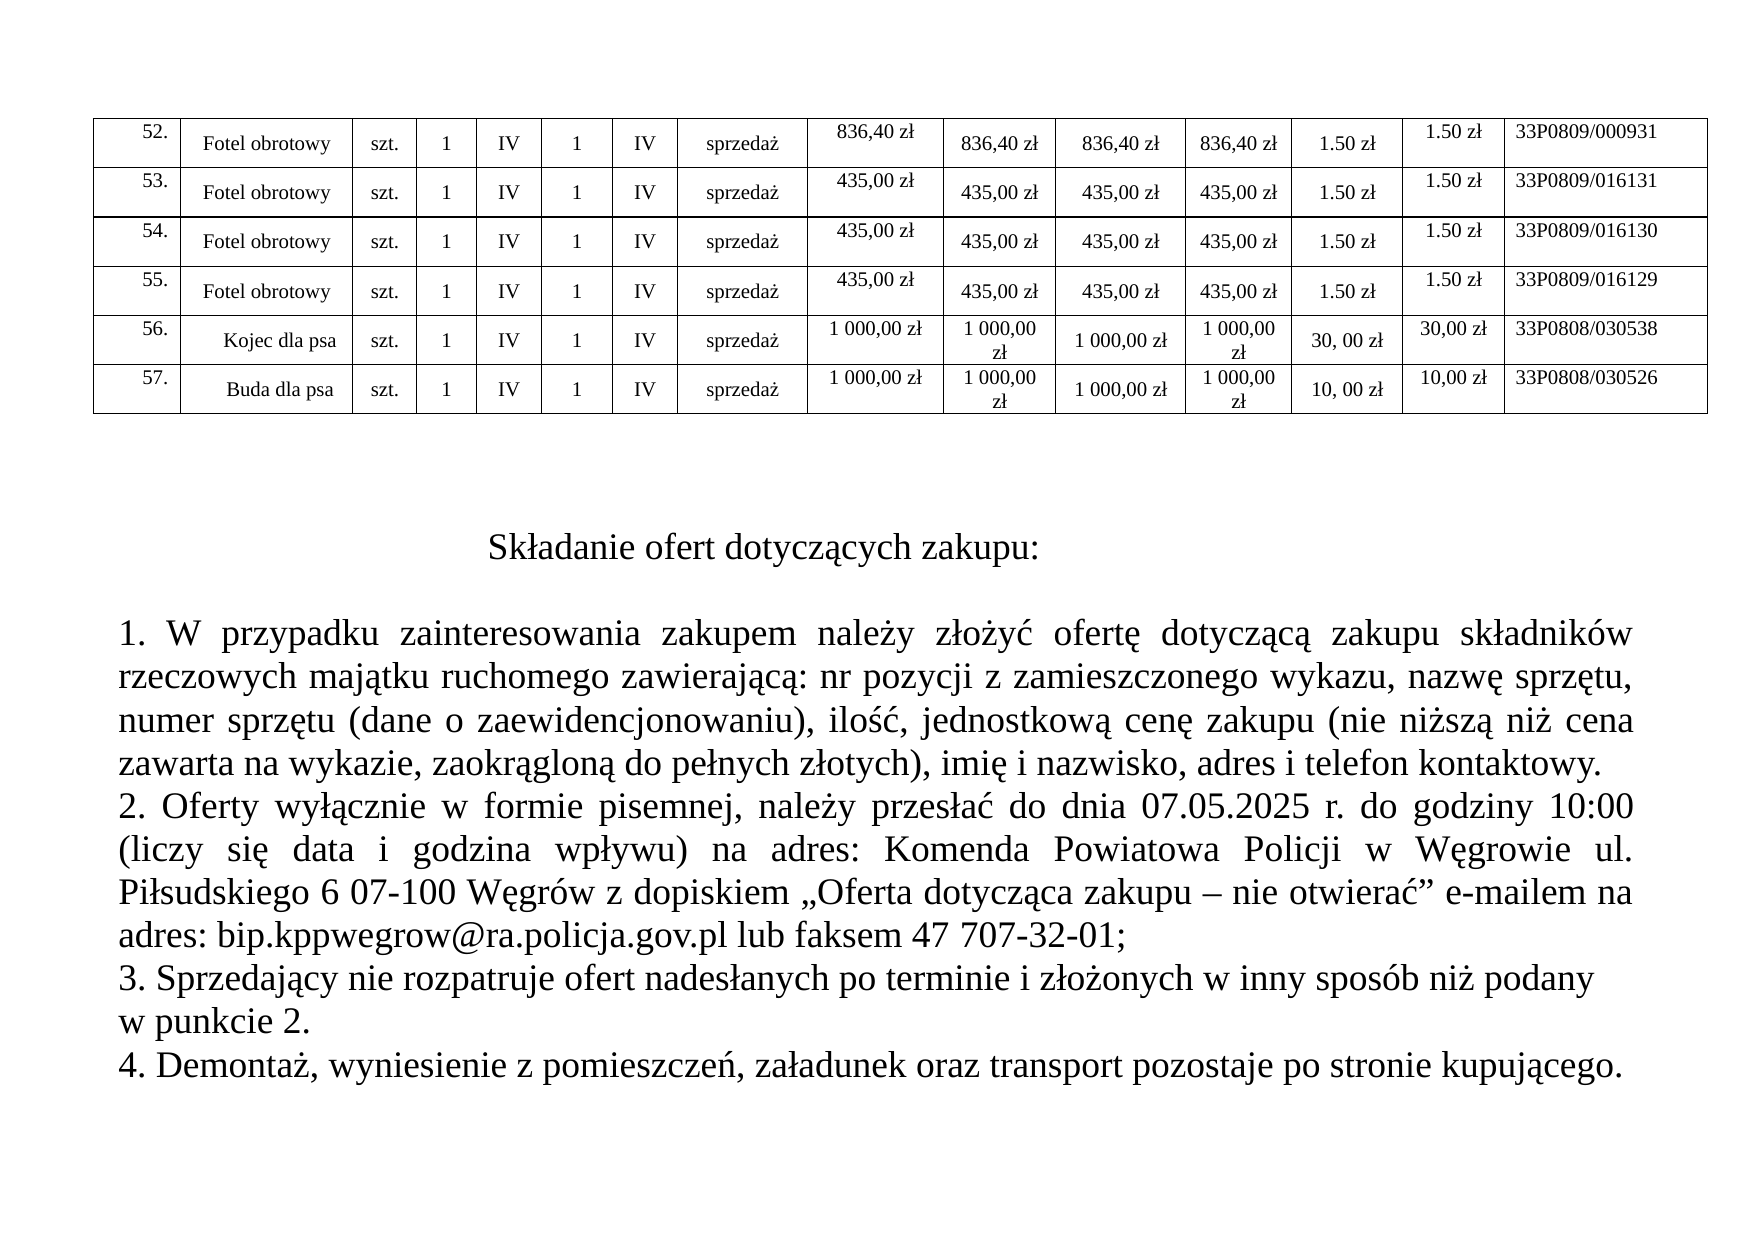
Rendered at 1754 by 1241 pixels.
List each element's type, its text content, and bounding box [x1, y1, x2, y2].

table_cell 1 000,00 zł [1056, 316, 1185, 364]
table_cell 1.50 zł [1403, 168, 1504, 216]
table_cell 33P0809/016129 [1505, 267, 1707, 315]
table_cell 1.50 zł [1403, 267, 1504, 315]
table_cell szt. [353, 316, 416, 364]
table_cell 836,40 zł [1056, 119, 1185, 167]
table_cell Buda dla psa [181, 365, 352, 413]
table_cell 10,00 zł [1403, 365, 1504, 413]
table_cell 10, 00 zł [1292, 365, 1402, 413]
table_cell 1 [542, 267, 612, 315]
table_cell [94, 267, 180, 315]
table_cell 1 000,00 zł [1186, 316, 1291, 364]
table_cell [94, 365, 180, 413]
table_cell 1.50 zł [1292, 168, 1402, 216]
table_cell 1.50 zł [1292, 218, 1402, 266]
text 4. Demontaż, wyniesienie z pomieszczeń, załadunek oraz transport pozostaje po stronie kupującego. [118, 1042, 1636, 1085]
table_cell szt. [353, 365, 416, 413]
table_cell 33P0809/016131 [1505, 168, 1707, 216]
table_cell 1.50 zł [1403, 218, 1504, 266]
table_cell 1 000,00 zł [808, 365, 943, 413]
table_cell IV [477, 119, 541, 167]
table_cell Fotel obrotowy [181, 218, 352, 266]
table_cell 33P0809/000931 [1505, 119, 1707, 167]
table_cell 1.50 zł [1403, 119, 1504, 167]
table_cell 30,00 zł [1403, 316, 1504, 364]
table_cell [94, 168, 180, 216]
table_cell IV [613, 316, 677, 364]
table_cell 435,00 zł [944, 218, 1055, 266]
table_cell 1 000,00 zł [808, 316, 943, 364]
table_cell 435,00 zł [1056, 168, 1185, 216]
table_cell szt. [353, 119, 416, 167]
table_cell 435,00 zł [1186, 267, 1291, 315]
table_cell 435,00 zł [808, 267, 943, 315]
table_cell 435,00 zł [1056, 267, 1185, 315]
table_cell 1 [542, 316, 612, 364]
table_cell IV [613, 218, 677, 266]
table_cell 1 [417, 119, 476, 167]
table_cell 1.50 zł [1292, 119, 1402, 167]
text 2. Oferty wyłącznie w formie pisemnej, należy przesłać do dnia 07.05.2025 r. do godziny 10:00 (liczy się data i godzina wpływu) na adres: Komenda Powiatowa Policji w Węgrowie ul. Piłsudskiego 6 07-100 Węgrów z dopiskiem „Oferta dotycząca zakupu – nie otwierać” e-mailem na adres: bip.kppwegrow@ra.policja.gov.pl lub faksem 47 707-32-01; [118, 783, 1636, 956]
table_cell IV [477, 218, 541, 266]
table_cell 435,00 zł [944, 267, 1055, 315]
table_cell 1.50 zł [1292, 267, 1402, 315]
table_cell 33P0808/030526 [1505, 365, 1707, 413]
table_cell 1 [417, 316, 476, 364]
table_cell szt. [353, 267, 416, 315]
table_cell 30, 00 zł [1292, 316, 1402, 364]
table_cell sprzedaż [678, 316, 807, 364]
table_cell 435,00 zł [1056, 218, 1185, 266]
table_cell 1 [542, 365, 612, 413]
table_cell 33P0809/016130 [1505, 218, 1707, 266]
table_cell 836,40 zł [944, 119, 1055, 167]
table_cell 1 [417, 365, 476, 413]
table_cell szt. [353, 168, 416, 216]
table_cell Fotel obrotowy [181, 119, 352, 167]
table_cell 836,40 zł [808, 119, 943, 167]
table_cell IV [613, 365, 677, 413]
table_cell 1 000,00 zł [1186, 365, 1291, 413]
table_cell 1 [417, 218, 476, 266]
table_cell sprzedaż [678, 365, 807, 413]
table_cell 435,00 zł [808, 218, 943, 266]
table_cell [94, 119, 180, 167]
table_cell 33P0808/030538 [1505, 316, 1707, 364]
table_cell IV [613, 119, 677, 167]
table_cell 435,00 zł [1186, 168, 1291, 216]
table_cell 836,40 zł [1186, 119, 1291, 167]
table_cell 435,00 zł [944, 168, 1055, 216]
table_cell sprzedaż [678, 168, 807, 216]
table_cell IV [477, 365, 541, 413]
table_cell Kojec dla psa [181, 316, 352, 364]
text 3. Sprzedający nie rozpatruje ofert nadesłanych po terminie i złożonych w inny sposób niż podany [118, 956, 1636, 999]
table_cell sprzedaż [678, 119, 807, 167]
text Składanie ofert dotyczących zakupu: [413, 524, 1636, 568]
table_cell IV [613, 168, 677, 216]
table_cell sprzedaż [678, 218, 807, 266]
table_cell [94, 316, 180, 364]
table_cell Fotel obrotowy [181, 267, 352, 315]
table_cell 1 [542, 168, 612, 216]
table_cell 1 [542, 119, 612, 167]
table_cell szt. [353, 218, 416, 266]
text w punkcie 2. [118, 999, 1636, 1042]
table_cell 1 000,00 zł [944, 365, 1055, 413]
table_cell 435,00 zł [808, 168, 943, 216]
table_cell 435,00 zł [1186, 218, 1291, 266]
table_cell Fotel obrotowy [181, 168, 352, 216]
table_cell IV [477, 267, 541, 315]
table_cell 1 [417, 267, 476, 315]
table_cell IV [477, 168, 541, 216]
table_cell sprzedaż [678, 267, 807, 315]
table_cell 1 000,00 zł [944, 316, 1055, 364]
table_cell 1 [542, 218, 612, 266]
table_cell IV [477, 316, 541, 364]
table_cell IV [613, 267, 677, 315]
text 1. W przypadku zainteresowania zakupem należy złożyć ofertę dotyczącą zakupu składników rzeczowych majątku ruchomego zawierającą: nr pozycji z zamieszczonego wykazu, nazwę sprzętu, numer sprzętu (dane o zaewidencjonowaniu), ilość, jednostkową cenę zakupu (nie niższą niż cena zawarta na wykazie, zaokrągloną do pełnych złotych), imię i nazwisko, adres i telefon kontaktowy. [118, 611, 1636, 783]
table_cell [94, 218, 180, 266]
table_cell 1 [417, 168, 476, 216]
table_cell 1 000,00 zł [1056, 365, 1185, 413]
